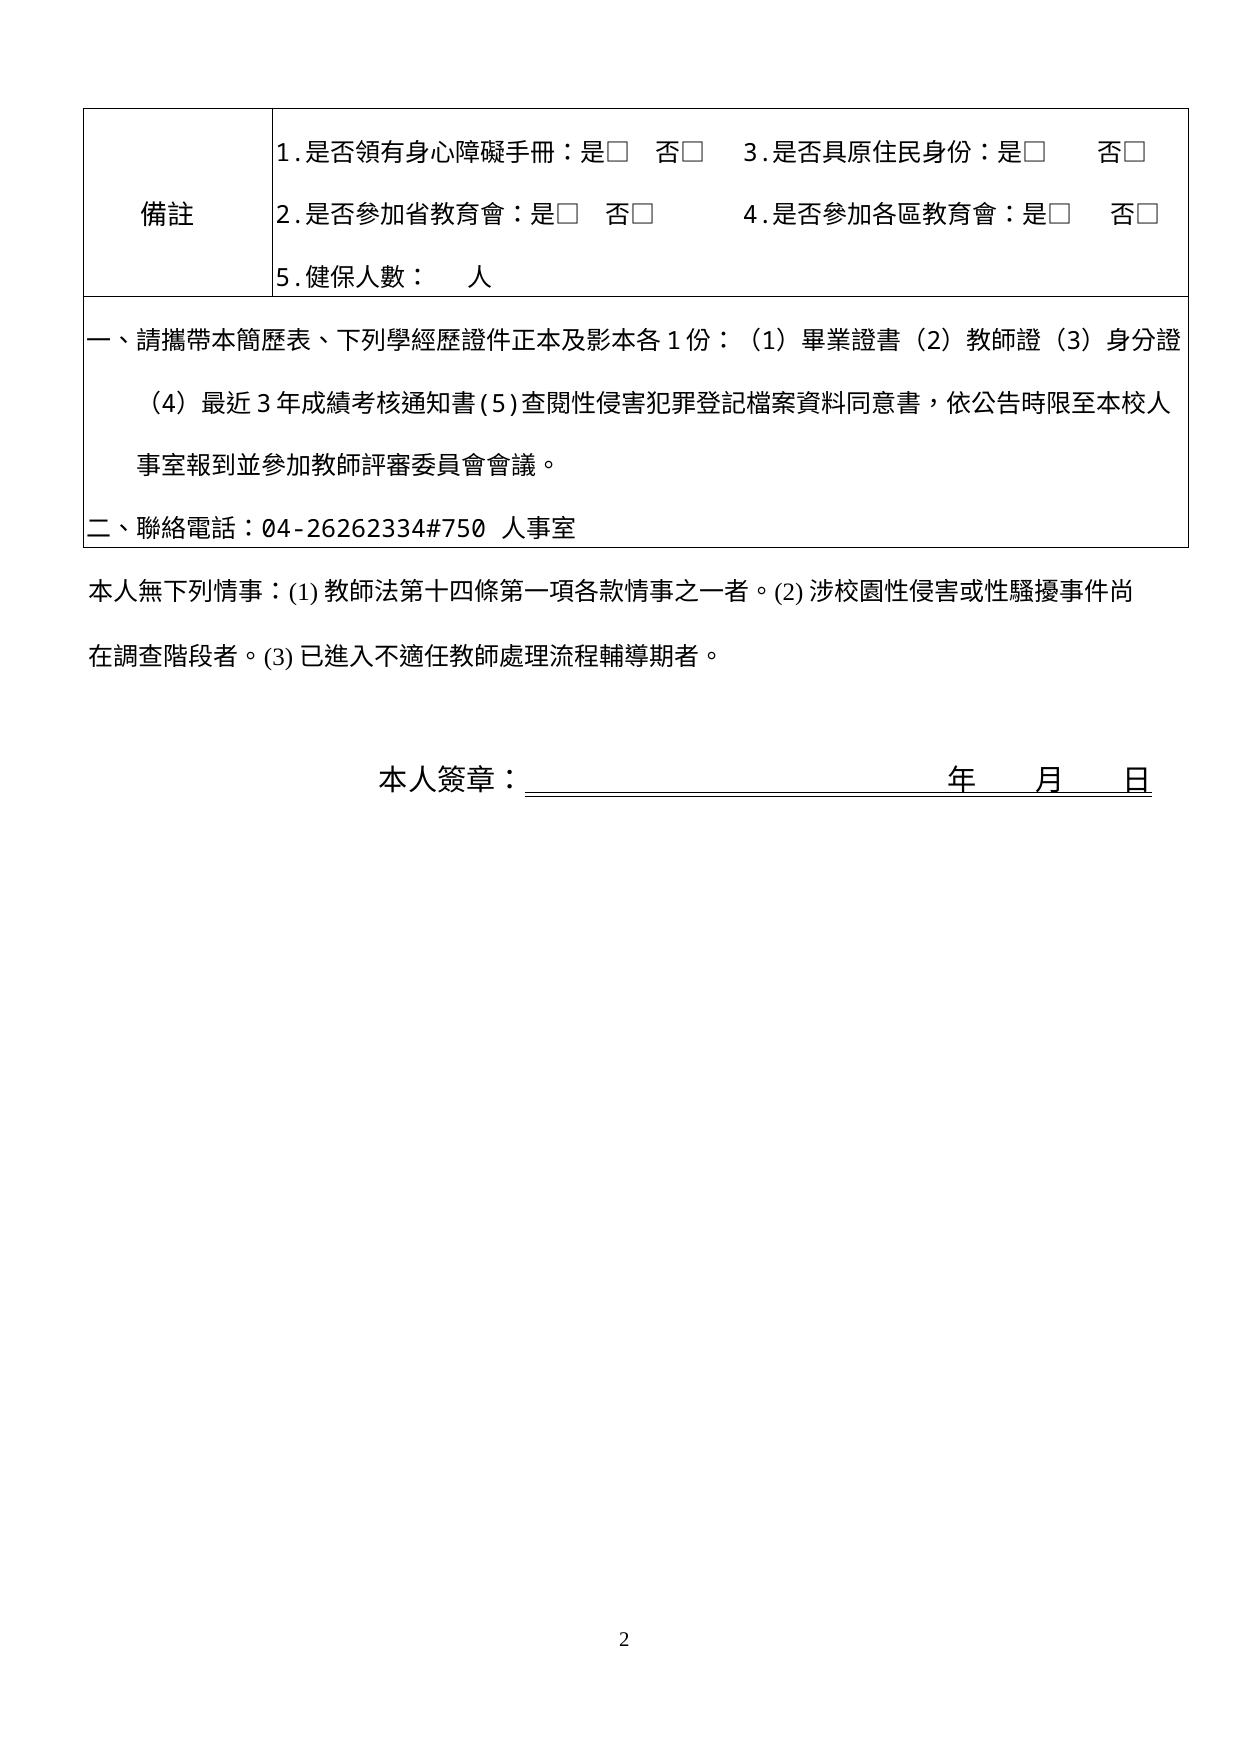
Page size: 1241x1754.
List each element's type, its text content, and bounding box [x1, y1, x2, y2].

table_cell 1.是否領有身心障礙手冊：是□ 否□ 3.是否具原住民身份：是□ 否□ 2.是否參加省教育會：是□ 否□ 4.是否參加各區教育會：是□ 否□ 5.健保人數： 人 [273, 109, 1188, 296]
text 本人無下列情事：(1) 教師法第十四條第一項各款情事之一者。(2) 涉校園性侵害或性騷擾事件尚在調查階段者。(3) 已進入不適任教師處理流程輔導期者。 [89, 548, 1152, 673]
table_cell 備註 [84, 109, 272, 296]
text 本人簽章： 年 月 日 [89, 736, 1152, 798]
table_cell 一、請攜帶本簡歷表、下列學經歷證件正本及影本各1份：（1）畢業證書（2）教師證（3）身分證（4）最近3年成績考核通知書(5)查閱性侵害犯罪登記檔案資料同意書，依公告時限至本校人事室報到並參加教師評審委員會會議。 二、聯絡電話：04-26262334#750 人事室 [84, 297, 1188, 547]
